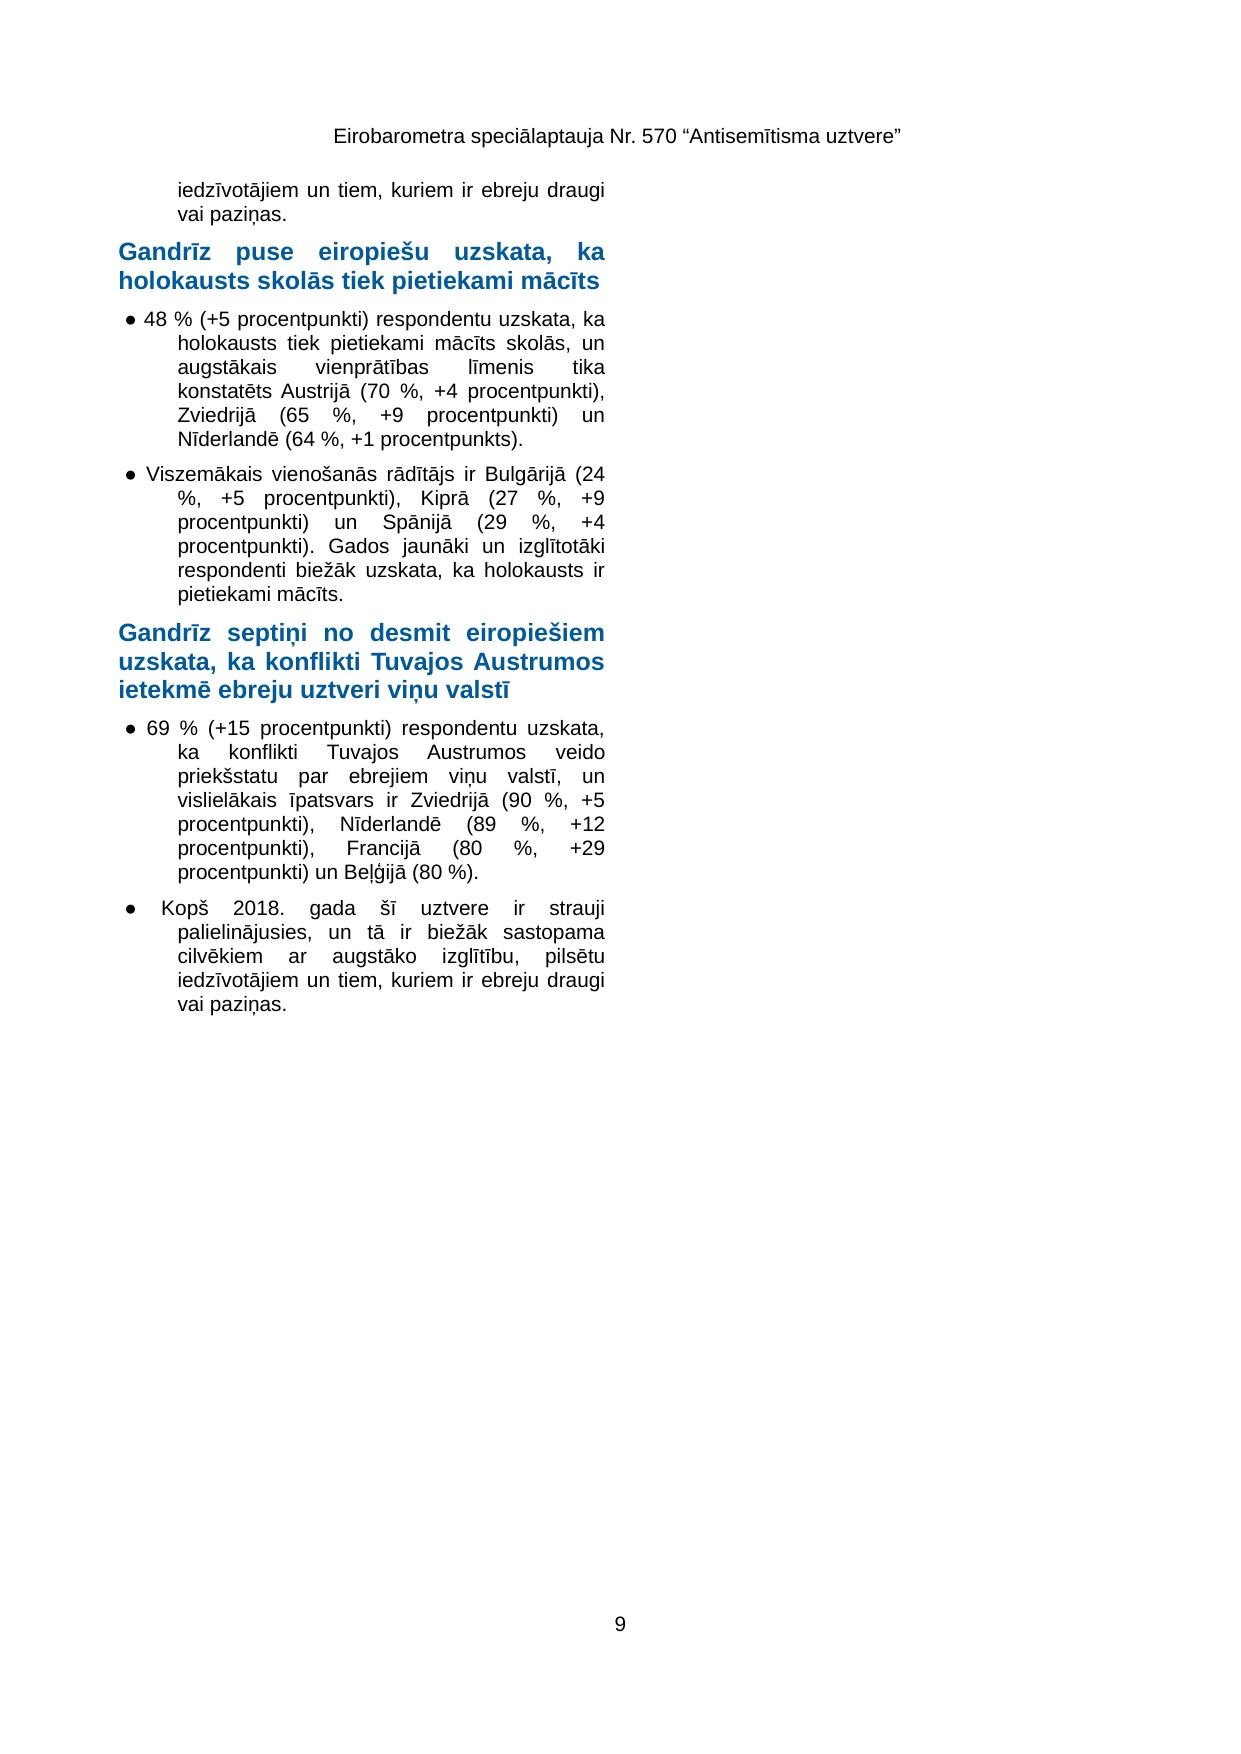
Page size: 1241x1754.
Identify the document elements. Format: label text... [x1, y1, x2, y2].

text ● 69 % (+15 procentpunkti) respondentu uzskata, ka konflikti Tuvajos Austrumos veido priekšstatu par ebrejiem viņu valstī, un vislielākais īpatsvars ir Zviedrijā (90 %, +5 procentpunkti), Nīderlandē (89 %, +12 procentpunkti), Francijā (80 %, +29 procentpunkti) un Beļģijā (80 %). [124, 716, 605, 884]
text ● 48 % (+5 procentpunkti) respondentu uzskata, ka holokausts tiek pietiekami mācīts skolās, un augstākais vienprātības līmenis tika konstatēts Austrijā (70 %, +4 procentpunkti), Zviedrijā (65 %, +9 procentpunkti) un Nīderlandē (64 %, +1 procentpunkts). [124, 307, 605, 450]
text iedzīvotājiem un tiem, kuriem ir ebreju draugi vai paziņas. [124, 177, 605, 225]
text ● Kopš 2018. gada šī uztvere ir strauji palielinājusies, un tā ir biežāk sastopama cilvēkiem ar augstāko izglītību, pilsētu iedzīvotājiem un tiem, kuriem ir ebreju draugi vai paziņas. [124, 896, 605, 1015]
text ● Viszemākais vienošanās rādītājs ir Bulgārijā (24 %, +5 procentpunkti), Kiprā (27 %, +9 procentpunkti) un Spānijā (29 %, +4 procentpunkti). Gados jaunāki un izglītotāki respondenti biežāk uzskata, ka holokausts ir pietiekami mācīts. [124, 462, 605, 606]
text Gandrīz puse eiropiešu uzskata, ka holokausts skolās tiek pietiekami mācīts [118, 237, 605, 295]
text Gandrīz septiņi no desmit eiropiešiem uzskata, ka konflikti Tuvajos Austrumos ietekmē ebreju uztveri viņu valstī [118, 618, 605, 704]
